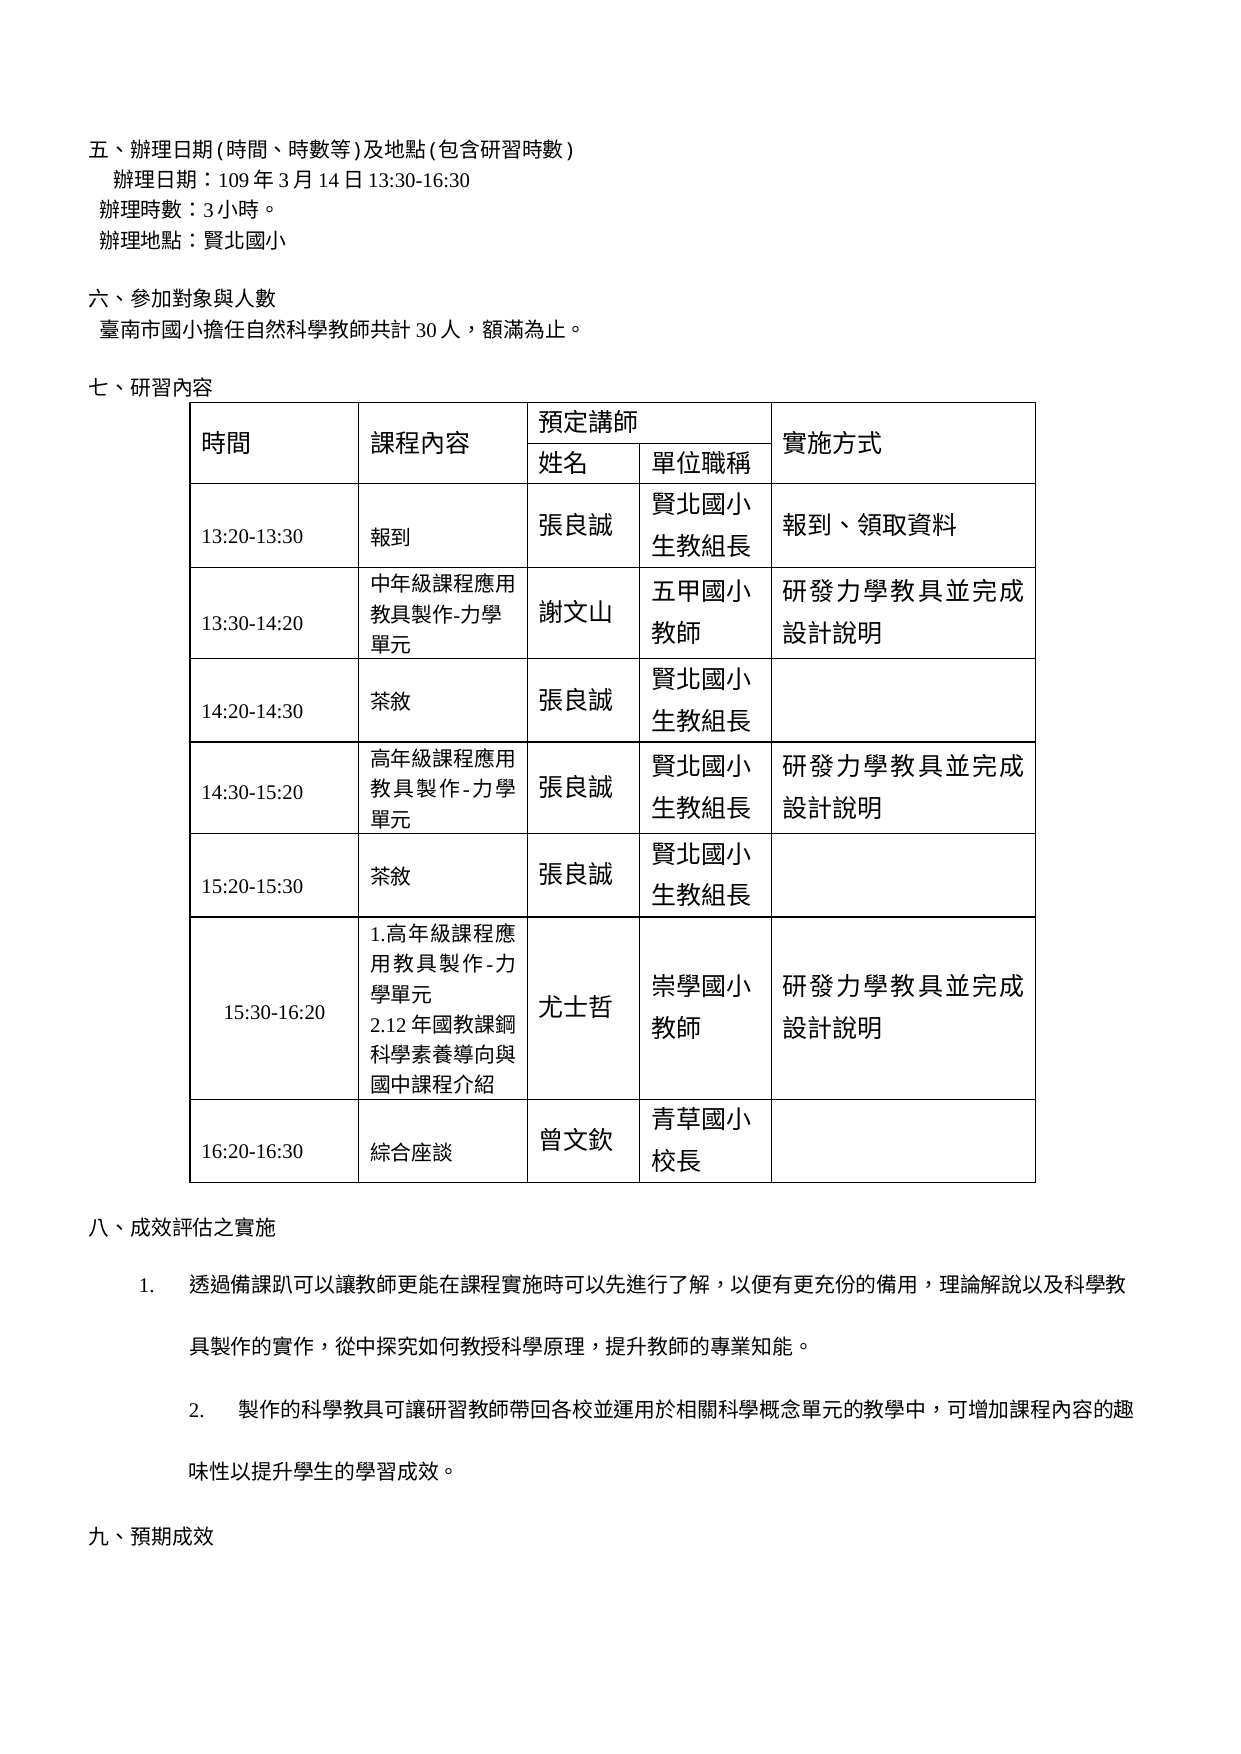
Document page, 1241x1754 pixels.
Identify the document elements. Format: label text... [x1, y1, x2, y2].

table_cell 張良誠 [528, 743, 639, 833]
table_cell 張良誠 [528, 834, 639, 916]
text 辦理時數：3小時。 [88, 194, 1137, 224]
table_cell 賢北國小 生教組長 [640, 743, 771, 833]
text 九、預期成效 [89, 1520, 1137, 1550]
table_header 課程內容 [359, 403, 527, 483]
text 六、參加對象與人數 [88, 283, 1137, 313]
table_cell 16:20-16:30 [191, 1100, 358, 1182]
table_cell [772, 834, 1035, 916]
table_cell 張良誠 [528, 484, 639, 567]
table_header 實施方式 [772, 403, 1035, 483]
table_cell 單位職稱 [640, 444, 771, 483]
table_cell 崇學國小 教師 [640, 918, 771, 1099]
table_cell 五甲國小 教師 [640, 568, 771, 658]
table_cell 13:30-14:20 [191, 568, 358, 658]
table_header 時間 [191, 403, 358, 483]
table_cell 尤士哲 [528, 918, 639, 1099]
list 透過備課趴可以讓教師更能在課程實施時可以先進行了解，以便有更充份的備用，理論解說以及科學教具製作的實作，從中探究如何教授科學原理，提升教師的專業知能。 [139, 1242, 1137, 1367]
table_cell 研發力學教具並完成設計說明 [772, 743, 1035, 833]
table_cell 茶敘 [359, 659, 527, 741]
table_cell 14:30-15:20 [191, 743, 358, 833]
table_cell 謝文山 [528, 568, 639, 658]
table_cell 中年級課程應用教具製作-力學單元 [359, 568, 527, 658]
table_cell 張良誠 [528, 659, 639, 741]
table_cell 賢北國小 生教組長 [640, 659, 771, 741]
table_cell 15:30-16:20 [191, 918, 358, 1099]
table_cell 1.高年級課程應用教具製作-力學單元 2.12年國教課鋼科學素養導向與國中課程介紹 [359, 918, 527, 1099]
table_cell 15:20-15:30 [191, 834, 358, 916]
table_cell 報到 [359, 484, 527, 567]
table_cell 14:20-14:30 [191, 659, 358, 741]
table_cell [772, 1100, 1035, 1182]
text 七、研習內容 [88, 371, 1137, 402]
table_cell 賢北國小 生教組長 [640, 834, 771, 916]
table_cell [772, 659, 1035, 741]
text 辦理地點：賢北國小 [88, 224, 1137, 254]
text 八、成效評估之實施 [88, 1211, 1137, 1242]
table_cell 研發力學教具並完成設計說明 [772, 918, 1035, 1099]
text 辦理日期：109年3月14日13:30-16:30 [114, 163, 1137, 194]
table_cell 綜合座談 [359, 1100, 527, 1182]
table_cell 13:20-13:30 [191, 484, 358, 567]
list 製作的科學教具可讓研習教師帶回各校並運用於相關科學概念單元的教學中，可增加課程內容的趣味性以提升學生的學習成效。 [189, 1367, 1137, 1492]
table_cell 曾文欽 [528, 1100, 639, 1182]
table_cell 茶敘 [359, 834, 527, 916]
table_cell 報到、領取資料 [772, 484, 1035, 567]
table_cell 賢北國小 生教組長 [640, 484, 771, 567]
text 五、辦理日期(時間、時數等)及地點(包含研習時數) [88, 133, 1137, 163]
table_cell 青草國小 校長 [640, 1100, 771, 1182]
table_cell 高年級課程應用教具製作-力學單元 [359, 743, 527, 833]
table_header 預定講師 [528, 403, 771, 442]
table_cell 姓名 [528, 444, 639, 483]
table_cell 研發力學教具並完成設計說明 [772, 568, 1035, 658]
text 臺南市國小擔任自然科學教師共計30人，額滿為止。 [88, 313, 1137, 343]
